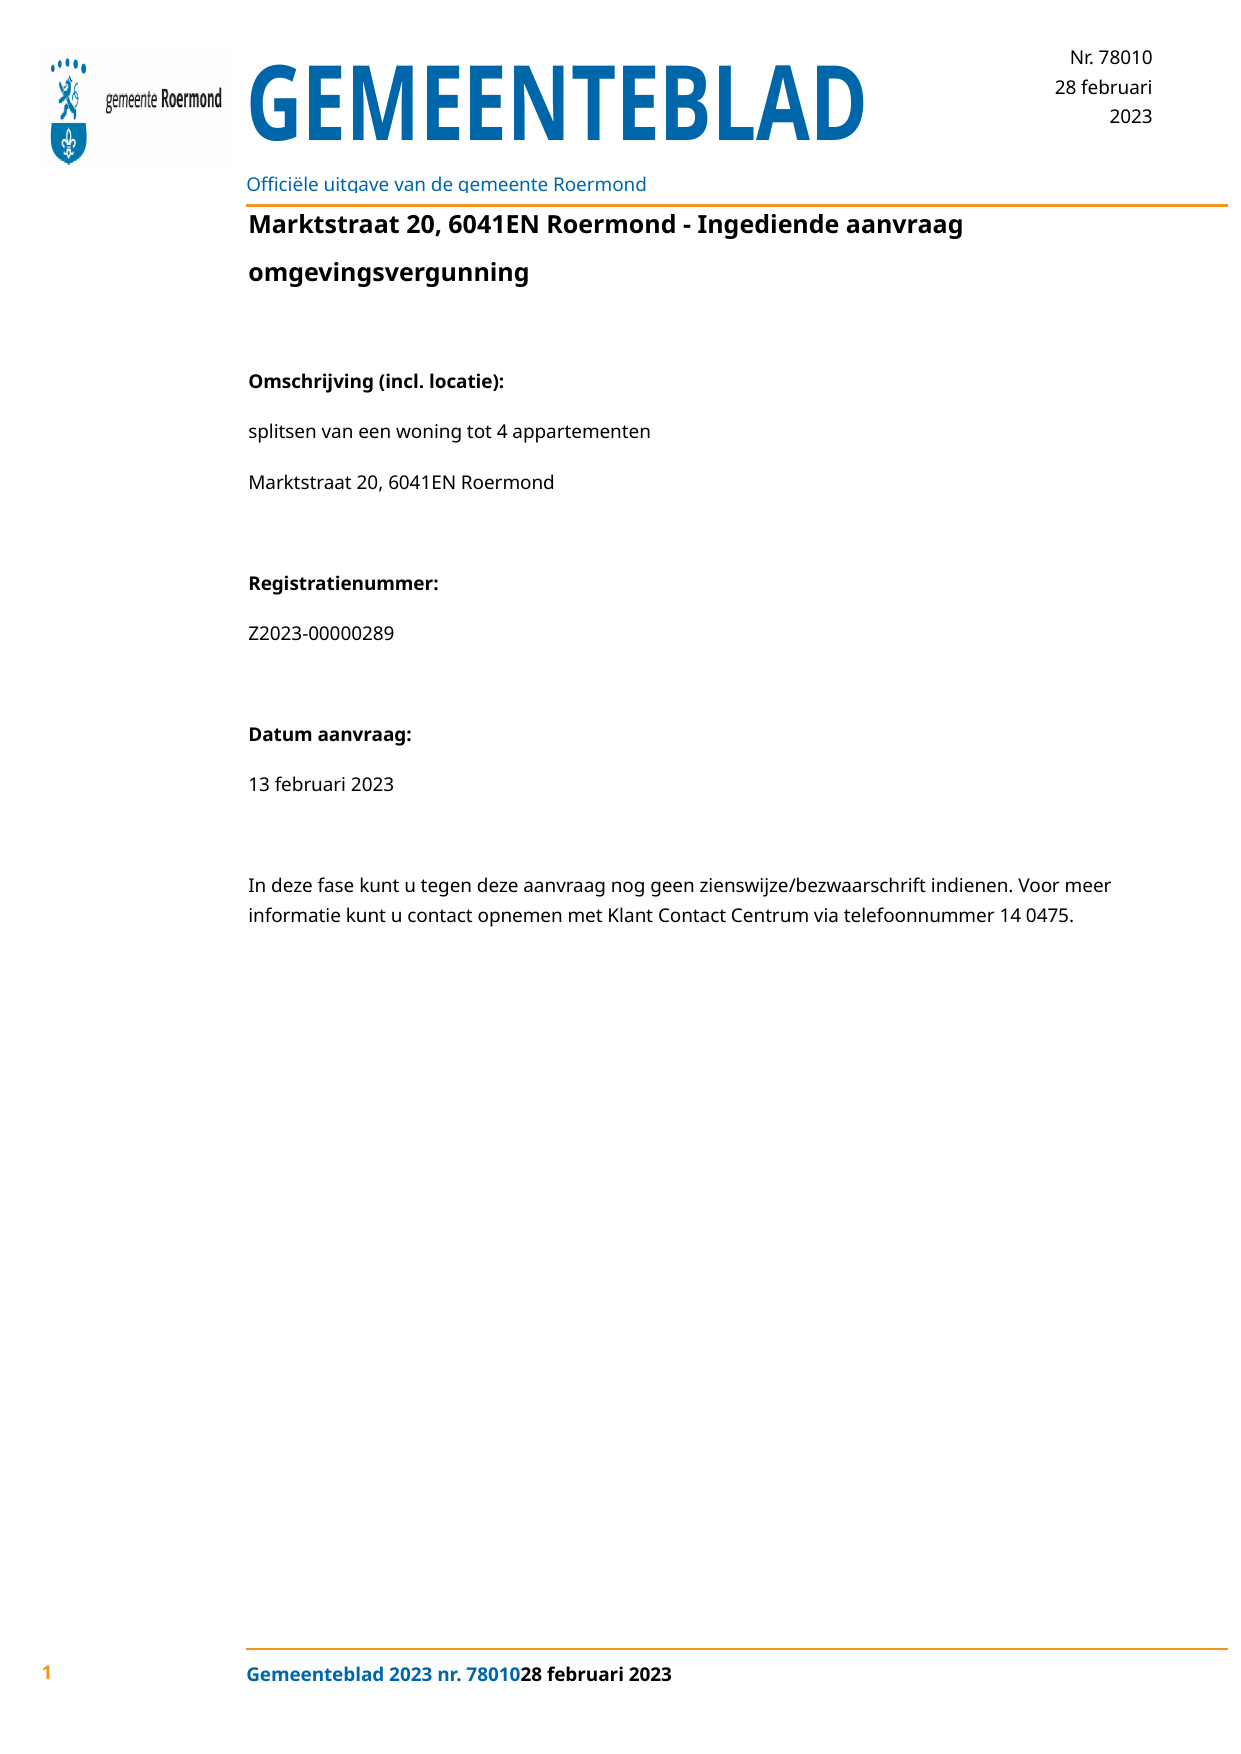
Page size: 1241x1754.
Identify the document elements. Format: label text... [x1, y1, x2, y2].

text Omschrijving (incl. locatie): [248, 368, 1152, 394]
text Z2023-00000289 [248, 620, 1152, 646]
text 13 februari 2023 [248, 772, 1152, 797]
picture [41, 47, 231, 172]
text Datum aanvraag: [248, 721, 1152, 747]
text splitsen van een woning tot 4 appartementen [248, 419, 1152, 444]
text Marktstraat 20, 6041EN Roermond - Ingediende aanvraag omgevingsvergunning [248, 207, 1152, 288]
text Marktstraat 20, 6041EN Roermond [248, 469, 1152, 495]
text In deze fase kunt u tegen deze aanvraag nog geen zienswijze/bezwaarschrift indienen. Voor meer informatie kunt u contact opnemen met Klant Contact Centrum via telefoonnummer 14 0475. [248, 872, 1152, 928]
text Registratienummer: [248, 570, 1152, 596]
